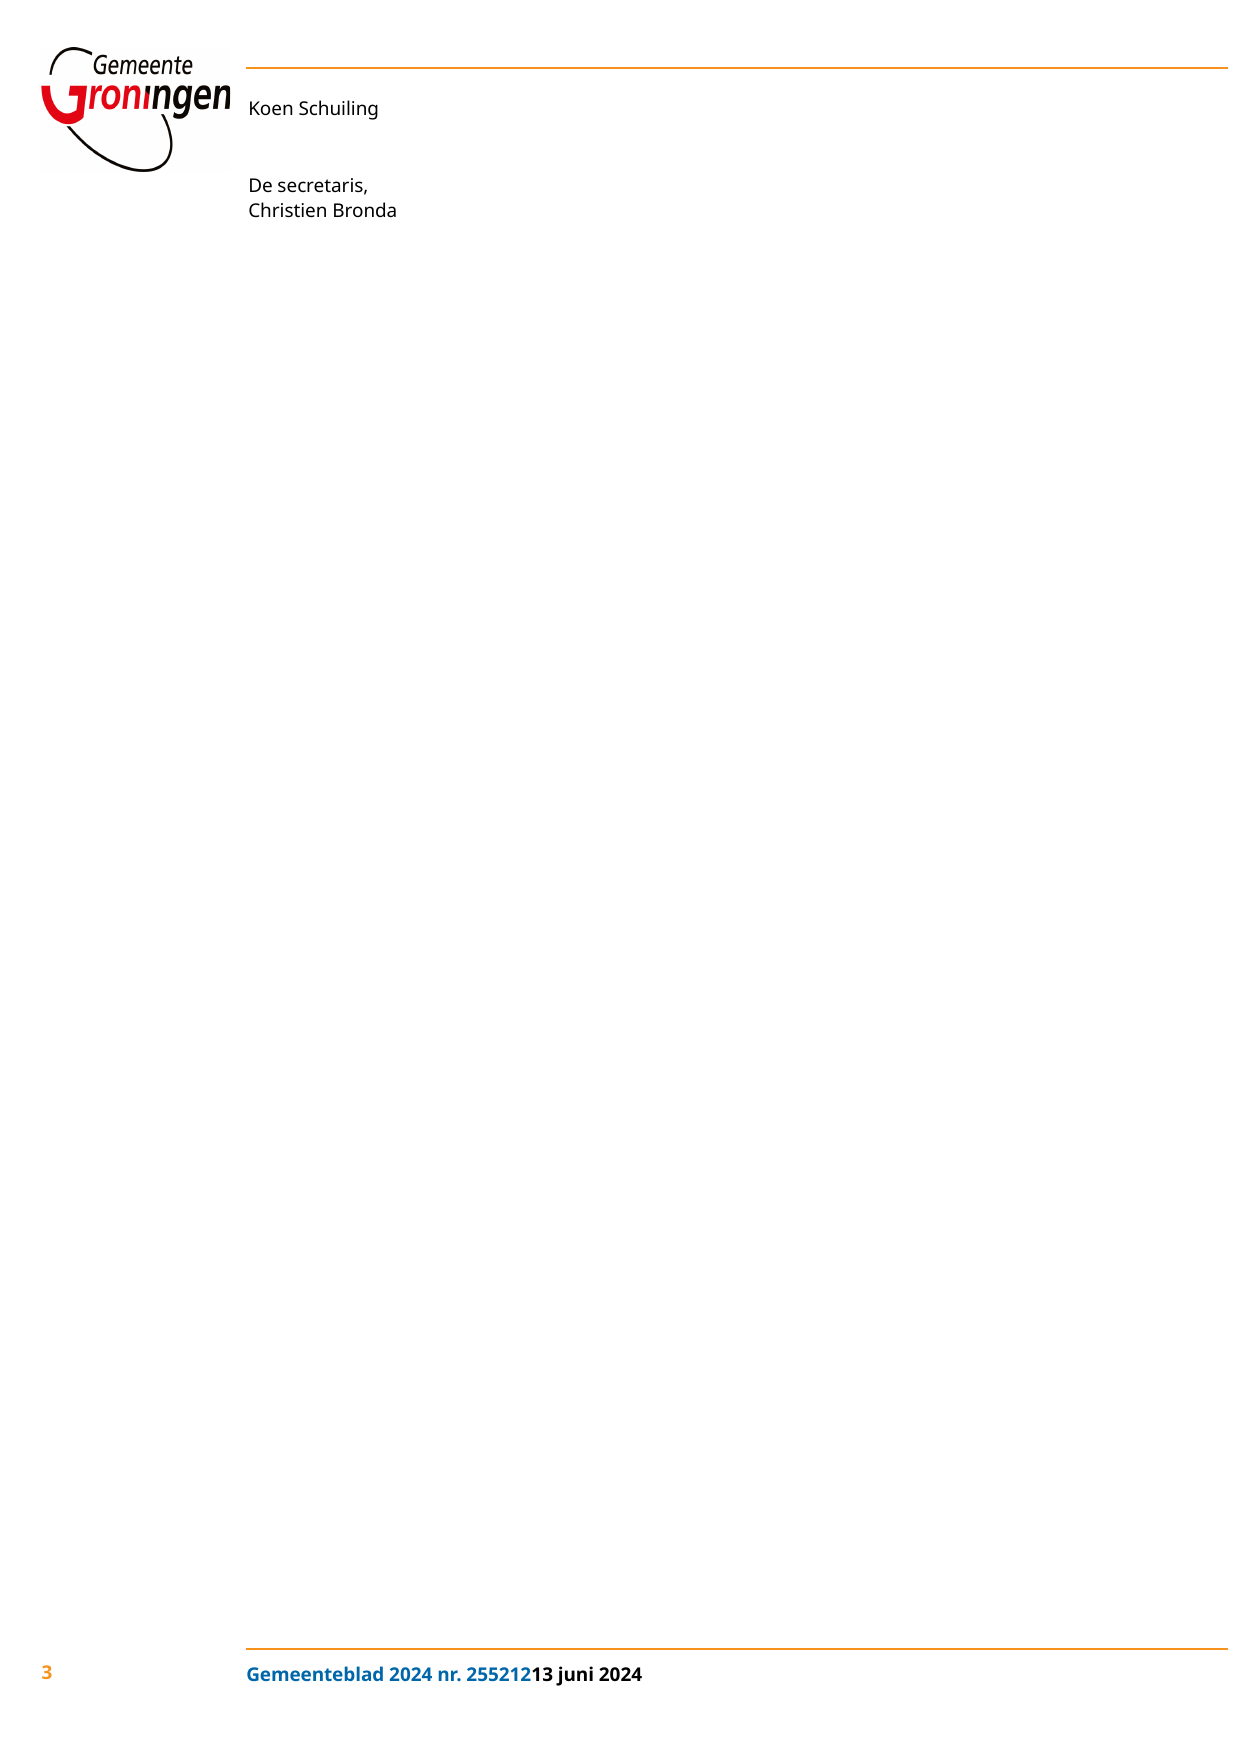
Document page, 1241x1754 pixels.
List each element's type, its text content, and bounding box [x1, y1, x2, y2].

text Koen Schuiling [248, 95, 1152, 121]
picture [41, 47, 231, 172]
text Christien Bronda [248, 198, 1152, 223]
text De secretaris, [248, 172, 1152, 198]
